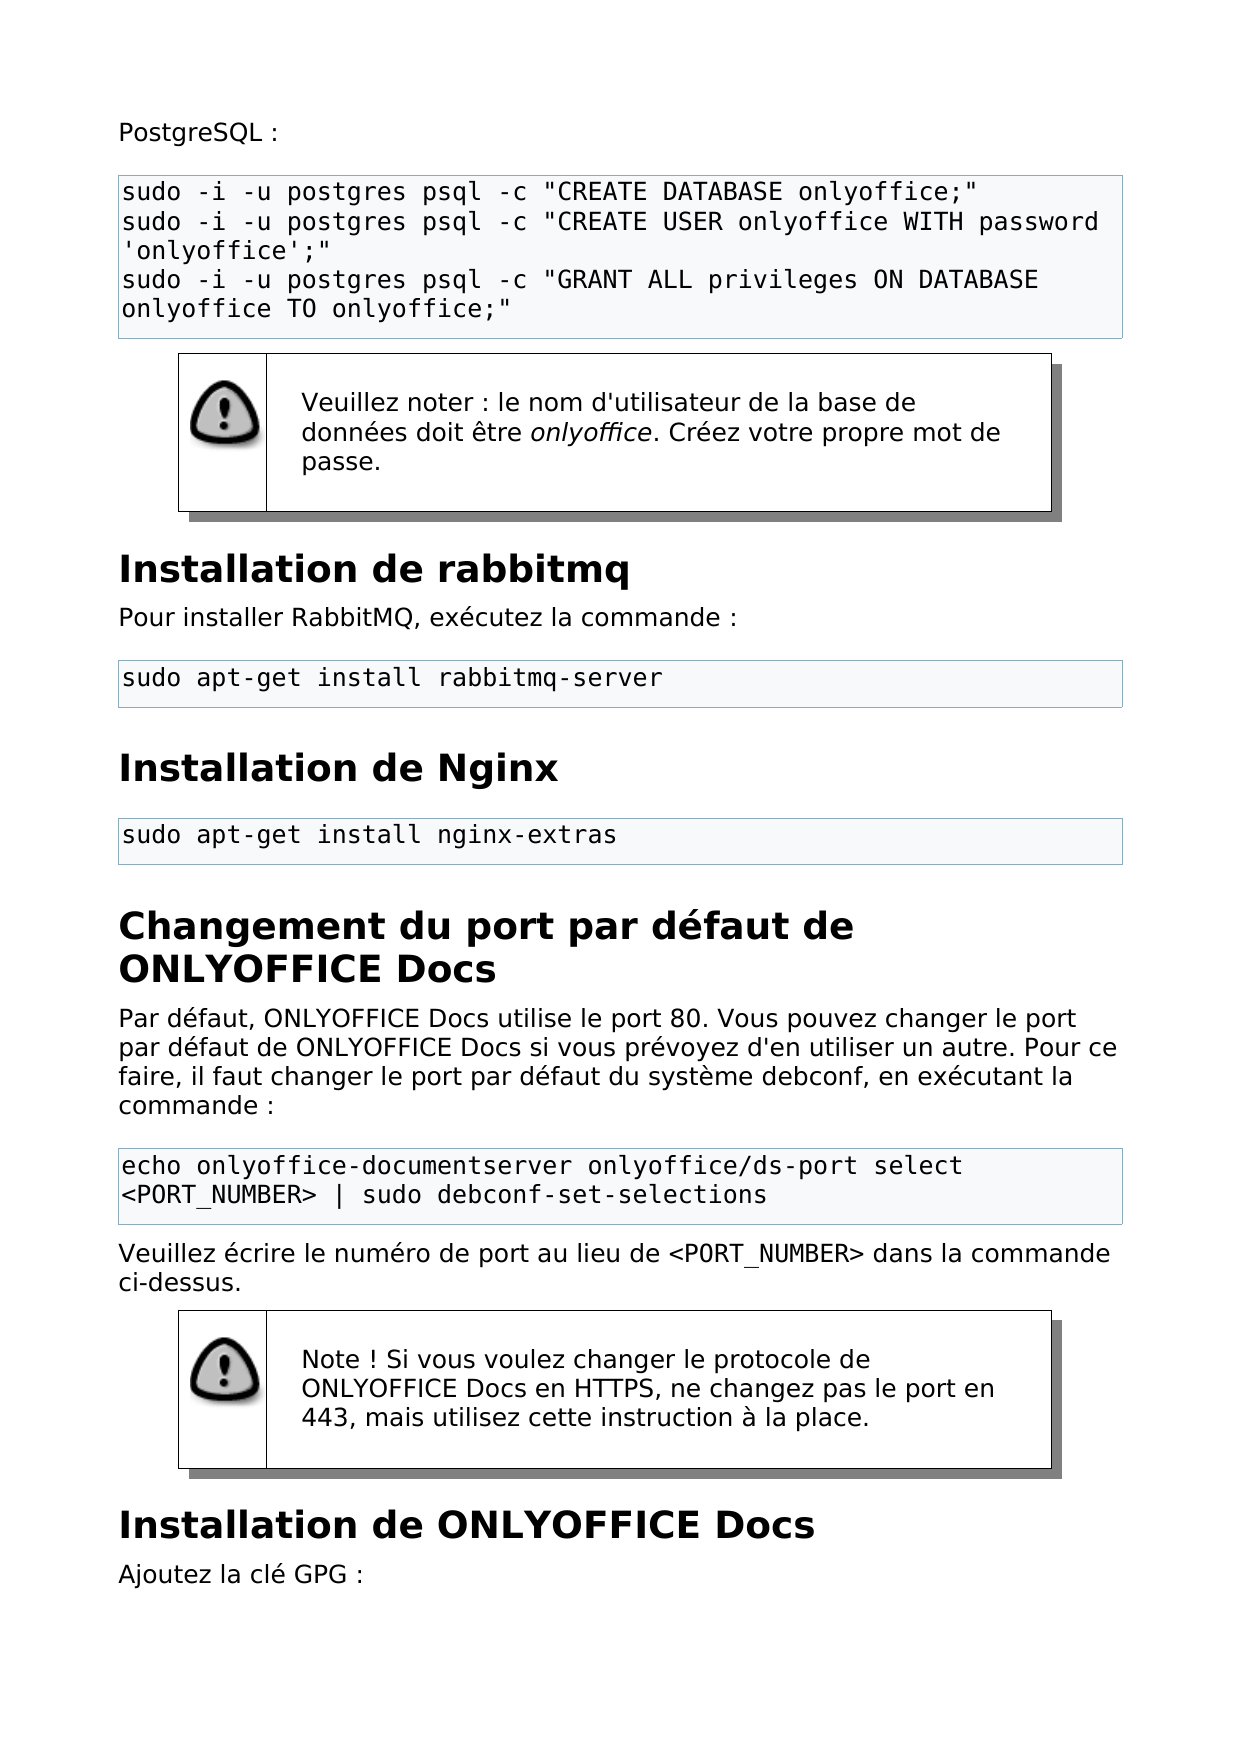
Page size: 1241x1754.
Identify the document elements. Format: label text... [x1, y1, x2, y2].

picture [190, 1333, 266, 1409]
table_header sudo apt-get install rabbitmq-server [119, 661, 1122, 707]
subtitle Installation de rabbitmq [118, 547, 1122, 591]
picture [190, 376, 266, 452]
table_header sudo -i -u postgres psql -c "CREATE DATABASE onlyoffice;" sudo -i -u postgres psql -c "CREATE USER onlyoffice WITH password 'onlyoffice';" sudo -i -u postgres psql -c "GRANT ALL privileges ON DATABASE onlyoffice TO onlyoffice;" [119, 176, 1122, 338]
text Pour installer RabbitMQ, exécutez la commande : [118, 603, 1122, 632]
subtitle Installation de ONLYOFFICE Docs [118, 1504, 1122, 1548]
table_header [179, 354, 266, 511]
text PostgreSQL : [118, 118, 1122, 147]
subtitle Changement du port par défaut de ONLYOFFICE Docs [118, 904, 1122, 992]
table_header [179, 1311, 266, 1468]
table_header echo onlyoffice-documentserver onlyoffice/ds-port select <PORT_NUMBER> | sudo debconf-set-selections [119, 1149, 1122, 1224]
table_header Veuillez noter : le nom d'utilisateur de la base de données doit être onlyoffice. Créez votre propre mot de passe. [267, 354, 1051, 511]
subtitle Installation de Nginx [118, 747, 1122, 790]
text Ajoutez la clé GPG : [118, 1560, 1122, 1589]
table_header sudo apt-get install nginx-extras [119, 819, 1122, 864]
table_header Note ! Si vous voulez changer le protocole de ONLYOFFICE Docs en HTTPS, ne changez pas le port en 443, mais utilisez cette instruction à la place. [267, 1311, 1051, 1468]
text Veuillez écrire le numéro de port au lieu de <PORT_NUMBER> dans la commande ci-dessus. [118, 1239, 1122, 1297]
text Par défaut, ONLYOFFICE Docs utilise le port 80. Vous pouvez changer le port par défaut de ONLYOFFICE Docs si vous prévoyez d'en utiliser un autre. Pour ce faire, il faut changer le port par défaut du système debconf, en exécutant la commande : [118, 1004, 1122, 1121]
